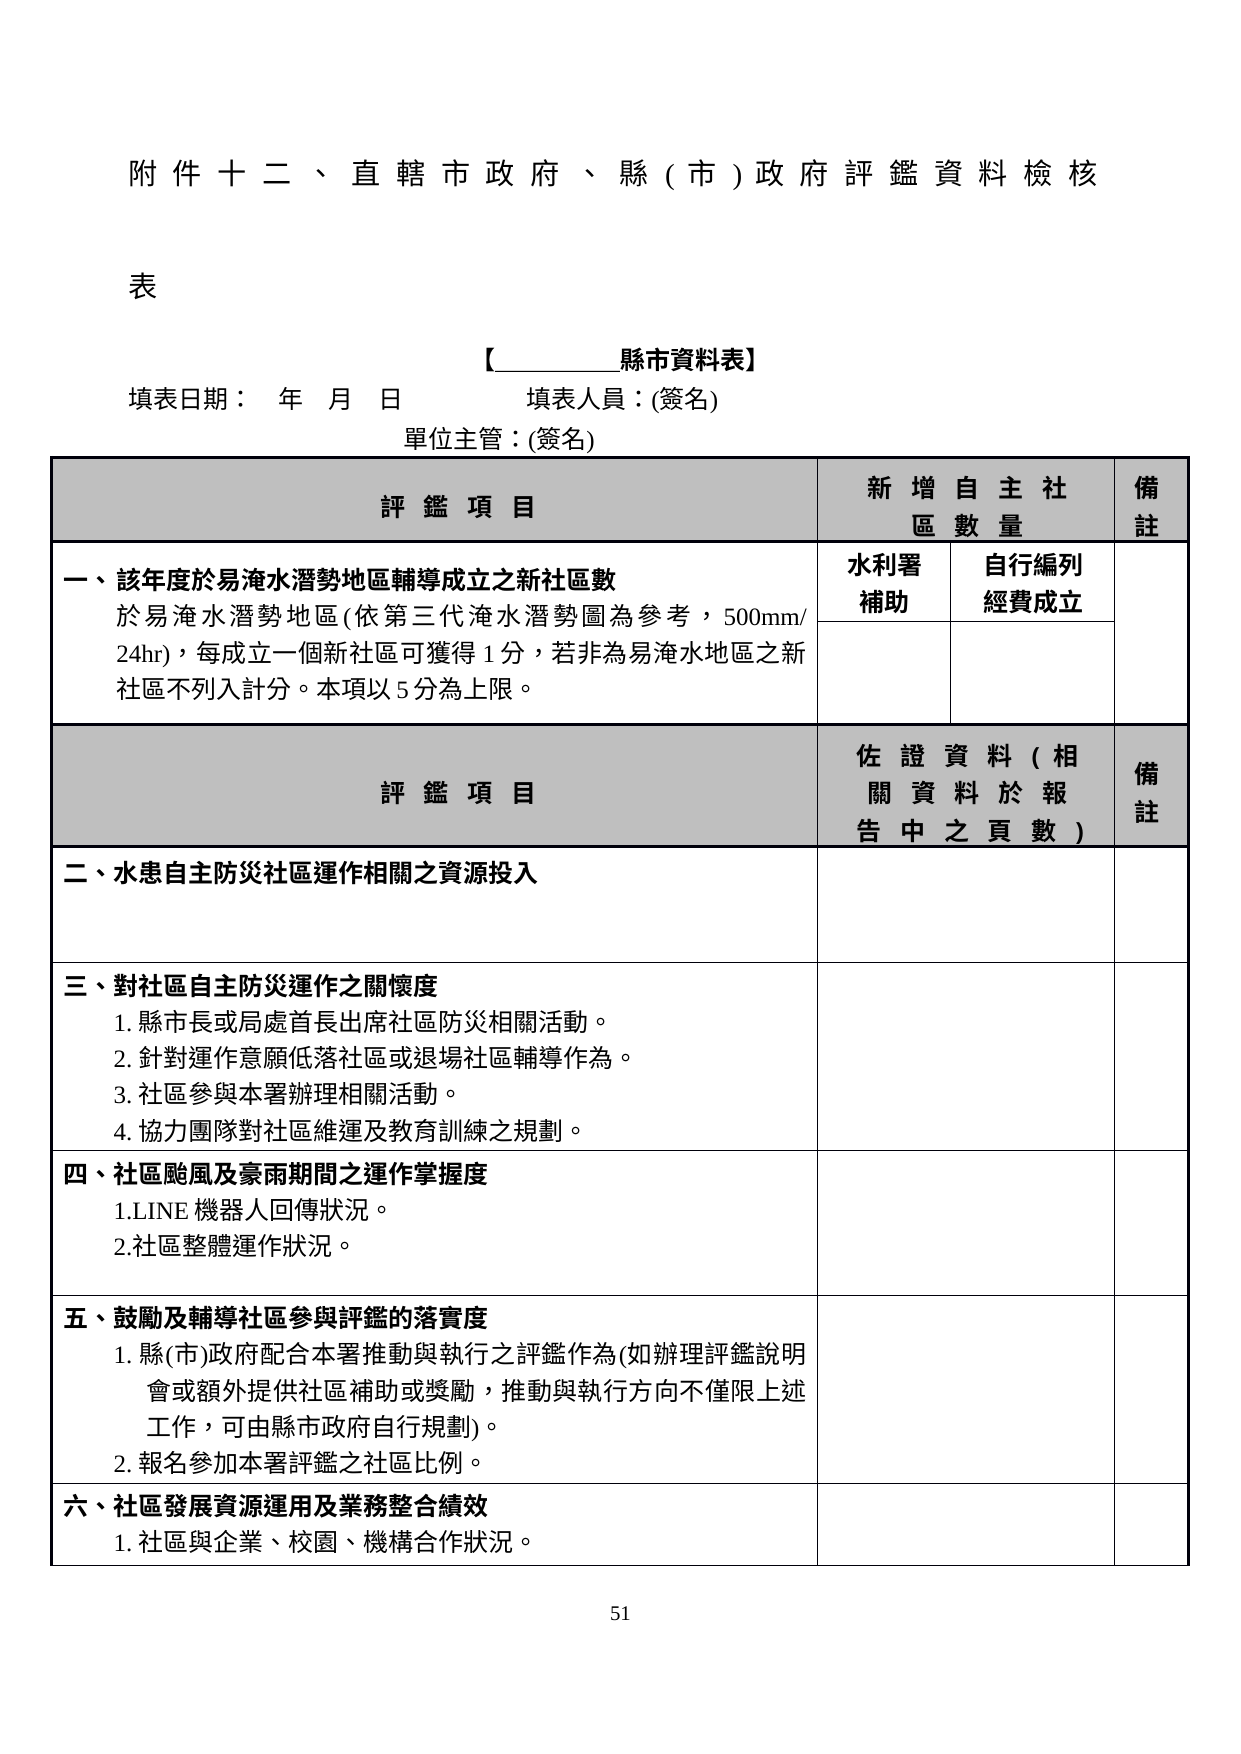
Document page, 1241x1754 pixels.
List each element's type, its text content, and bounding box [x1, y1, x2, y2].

table_cell [818, 963, 1114, 1150]
table_cell 水利署 補助 [818, 543, 950, 621]
table_cell 五、鼓勵及輔導社區參與評鑑的落實度 1. 縣(市)政府配合本署推動與執行之評鑑作為(如辦理評鑑說明會或額外提供社區補助或獎勵，推動與執行方向不僅限上述工作，可由縣市政府自行規劃)。 2. 報名參加本署評鑑之社區比例。 [53, 1296, 817, 1483]
table_cell [818, 1296, 1114, 1483]
table_cell 三、對社區自主防災運作之關懷度 1. 縣市長或局處首長出席社區防災相關活動。 2. 針對運作意願低落社區或退場社區輔導作為。 3. 社區參與本署辦理相關活動。 4. 協力團隊對社區維運及教育訓練之規劃。 [53, 963, 817, 1150]
table_header 備註 [1115, 459, 1187, 540]
table_cell 四、社區颱風及豪雨期間之運作掌握度 1.LINE機器人回傳狀況。 2.社區整體運作狀況。 [53, 1151, 817, 1294]
table_cell [1115, 1151, 1187, 1294]
table_cell [818, 1151, 1114, 1294]
text 【＿＿＿＿＿縣市資料表】 [128, 337, 1112, 377]
table_cell [1115, 543, 1187, 723]
table_cell [818, 1484, 1114, 1564]
table_cell 備註 [1115, 726, 1187, 845]
table_cell [818, 622, 950, 723]
table_cell [1115, 848, 1187, 962]
table_cell 該年度於易淹水潛勢地區輔導成立之新社區數 於易淹水潛勢地區(依第三代淹水潛勢圖為參考，500mm/24hr)，每成立一個新社區可獲得1分，若非為易淹水地區之新社區不列入計分。本項以5分為上限。 [53, 543, 817, 723]
subtitle 附件十二、直轄市政府、縣(市)政府評鑑資料檢核表 [128, 128, 1112, 316]
text 填表日期： 年 月 日 填表人員：(簽名) [128, 377, 1112, 416]
table_cell 佐證資料(相關資料於報告中之頁數) [818, 726, 1114, 845]
table_cell 自行編列 經費成立 [951, 543, 1114, 621]
table_cell 六、社區發展資源運用及業務整合績效 1. 社區與企業、校園、機構合作狀況。 [53, 1484, 817, 1564]
table_cell 二、水患自主防災社區運作相關之資源投入 [53, 848, 817, 962]
table_cell [951, 622, 1114, 723]
table_header 評鑑項目 [53, 459, 817, 540]
table_cell [1115, 963, 1187, 1150]
table_cell [1115, 1296, 1187, 1483]
table_cell [1115, 1484, 1187, 1564]
table_cell [818, 848, 1114, 962]
table_cell 評鑑項目 [53, 726, 817, 845]
text 單位主管：(簽名) [128, 416, 1112, 456]
table_header 新增自主社區數量 [818, 459, 1114, 540]
